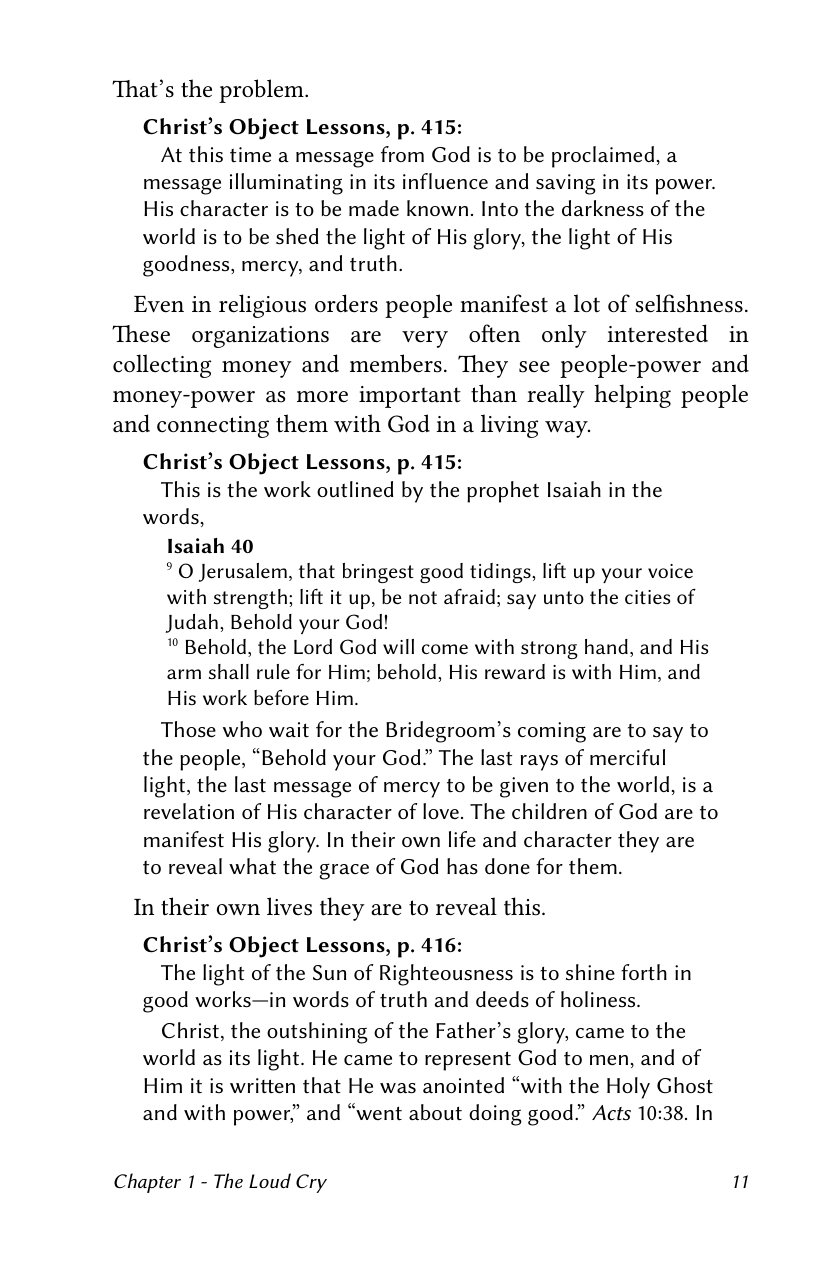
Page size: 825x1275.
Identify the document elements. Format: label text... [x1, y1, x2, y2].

text The light of the Sun of Righteousness is to shine forth in good works—in words of truth and deeds of holiness. [142, 960, 720, 1013]
text Those who wait for the Bridegroom’s coming are to say to the people, “Behold your God.” The last rays of merciful light, the last message of mercy to be given to the world, is a revelation of His character of love. The children of God are to manifest His glory. In their own life and character they are to reveal what the grace of God has done for them. [142, 717, 720, 880]
text 10 Behold, the Lord God will come with strong hand, and His arm shall rule for Him; behold, His reward is with Him, and His work before Him. [166, 635, 720, 711]
text That’s the problem. [112, 75, 750, 103]
text Christ, the outshining of the Father’s glory, came to the world as its light. He came to represent God to men, and of Him it is written that He was anointed “with the Holy Ghost and with power,” and “went about doing good.” Acts 10:38. In [142, 1018, 720, 1126]
text Christ’s Object Lessons, p. 416: [142, 932, 750, 958]
text Even in religious orders people manifest a lot of selfishness. These organizations are very often only interested in collecting money and members. They see people-power and money-power as more important than really helping people and connecting them with God in a living way. [112, 290, 750, 438]
text Isaiah 40 [166, 534, 720, 559]
text This is the work outlined by the prophet Isaiah in the words, [142, 476, 720, 530]
text Christ’s Object Lessons, p. 415: [142, 449, 750, 475]
text Christ’s Object Lessons, p. 415: [142, 114, 750, 140]
text 9 O Jerusalem, that bringest good tidings, lift up your voice with strength; lift it up, be not afraid; say unto the cities of Judah, Behold your God! [166, 559, 720, 635]
text In their own lives they are to reveal this. [112, 893, 750, 922]
text At this time a message from God is to be proclaimed, a message illuminating in its influence and saving in its power. His character is to be made known. Into the darkness of the world is to be shed the light of His glory, the light of His goodness, mercy, and truth. [142, 141, 720, 277]
